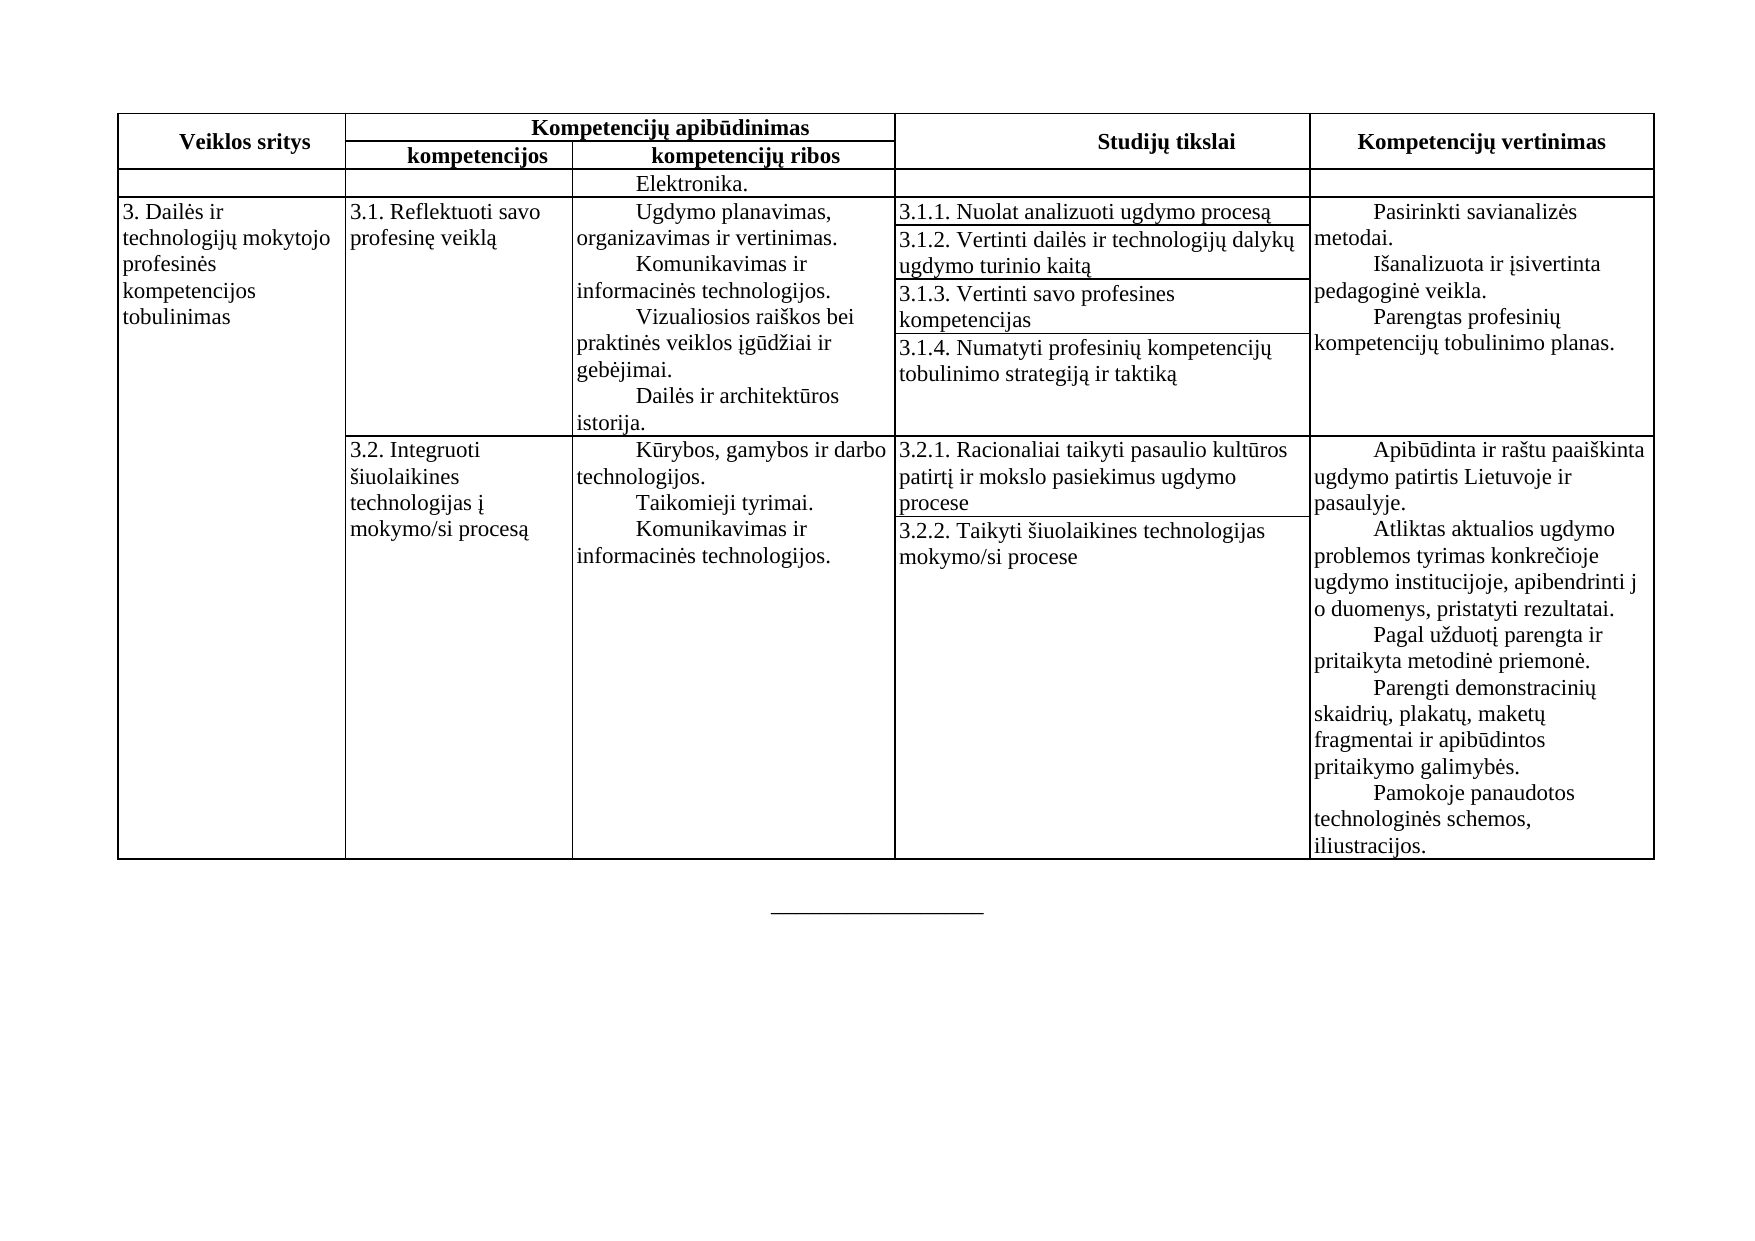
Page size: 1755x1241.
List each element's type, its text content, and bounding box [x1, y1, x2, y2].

table_cell 3. Dailės ir technologijų mokytojo profesinės kompetencijos tobulinimas [119, 198, 345, 858]
table_cell [896, 170, 1309, 196]
table_cell 3.2.2. Taikyti šiuolaikines technologijas mokymo/si procese [896, 517, 1309, 858]
text _________________ [118, 888, 1636, 917]
table_cell kompetencijų ribos [573, 142, 894, 168]
table_cell 3.1.1. Nuolat analizuoti ugdymo procesą [896, 198, 1309, 224]
table_cell 3.1.4. Numatyti profesinių kompetencijų tobulinimo strategiją ir taktiką [896, 334, 1309, 435]
table_cell Pasirinkti savianalizės metodai. Išanalizuota ir įsivertinta pedagoginė veikla. Parengtas profesinių kompetencijų tobulinimo planas. [1311, 198, 1653, 435]
table_header Veiklos sritys [119, 114, 345, 168]
table_header Kompetencijų vertinimas [1311, 114, 1653, 168]
table_header Studijų tikslai [896, 114, 1309, 168]
table_cell Kūrybos, gamybos ir darbo technologijos. Taikomieji tyrimai. Komunikavimas ir informacinės technologijos. [573, 437, 894, 858]
table_cell 3.2.1. Racionaliai taikyti pasaulio kultūros patirtį ir mokslo pasiekimus ugdymo procese [896, 437, 1309, 516]
table_cell 3.1.3. Vertinti savo profesines kompetencijas [896, 280, 1309, 333]
table_cell [1311, 170, 1653, 196]
table_cell [346, 170, 572, 196]
table_cell Apibūdinta ir raštu paaiškinta ugdymo patirtis Lietuvoje ir pasaulyje. Atliktas aktualios ugdymo problemos tyrimas konkrečioje ugdymo institucijoje, apibendrinti j o duomenys, pristatyti rezultatai. Pagal užduotį parengta ir pritaikyta metodinė priemonė. Parengti demonstracinių skaidrių, plakatų, maketų fragmentai ir apibūdintos pritaikymo galimybės. Pamokoje panaudotos technologinės schemos, iliustracijos. [1311, 437, 1653, 858]
table_cell 3.1.2. Vertinti dailės ir technologijų dalykų ugdymo turinio kaitą [896, 226, 1309, 278]
table_header Kompetencijų apibūdinimas [346, 114, 894, 140]
table_cell 3.1. Reflektuoti savo profesinę veiklą [346, 198, 572, 435]
table_cell 3.2. Integruoti šiuolaikines technologijas į mokymo/si procesą [346, 437, 572, 858]
table_cell [119, 170, 345, 196]
table_cell Elektronika. [573, 170, 894, 196]
table_cell kompetencijos [346, 142, 572, 168]
table_cell Ugdymo planavimas, organizavimas ir vertinimas. Komunikavimas ir informacinės technologijos. Vizualiosios raiškos bei praktinės veiklos įgūdžiai ir gebėjimai. Dailės ir architektūros istorija. [573, 198, 894, 435]
